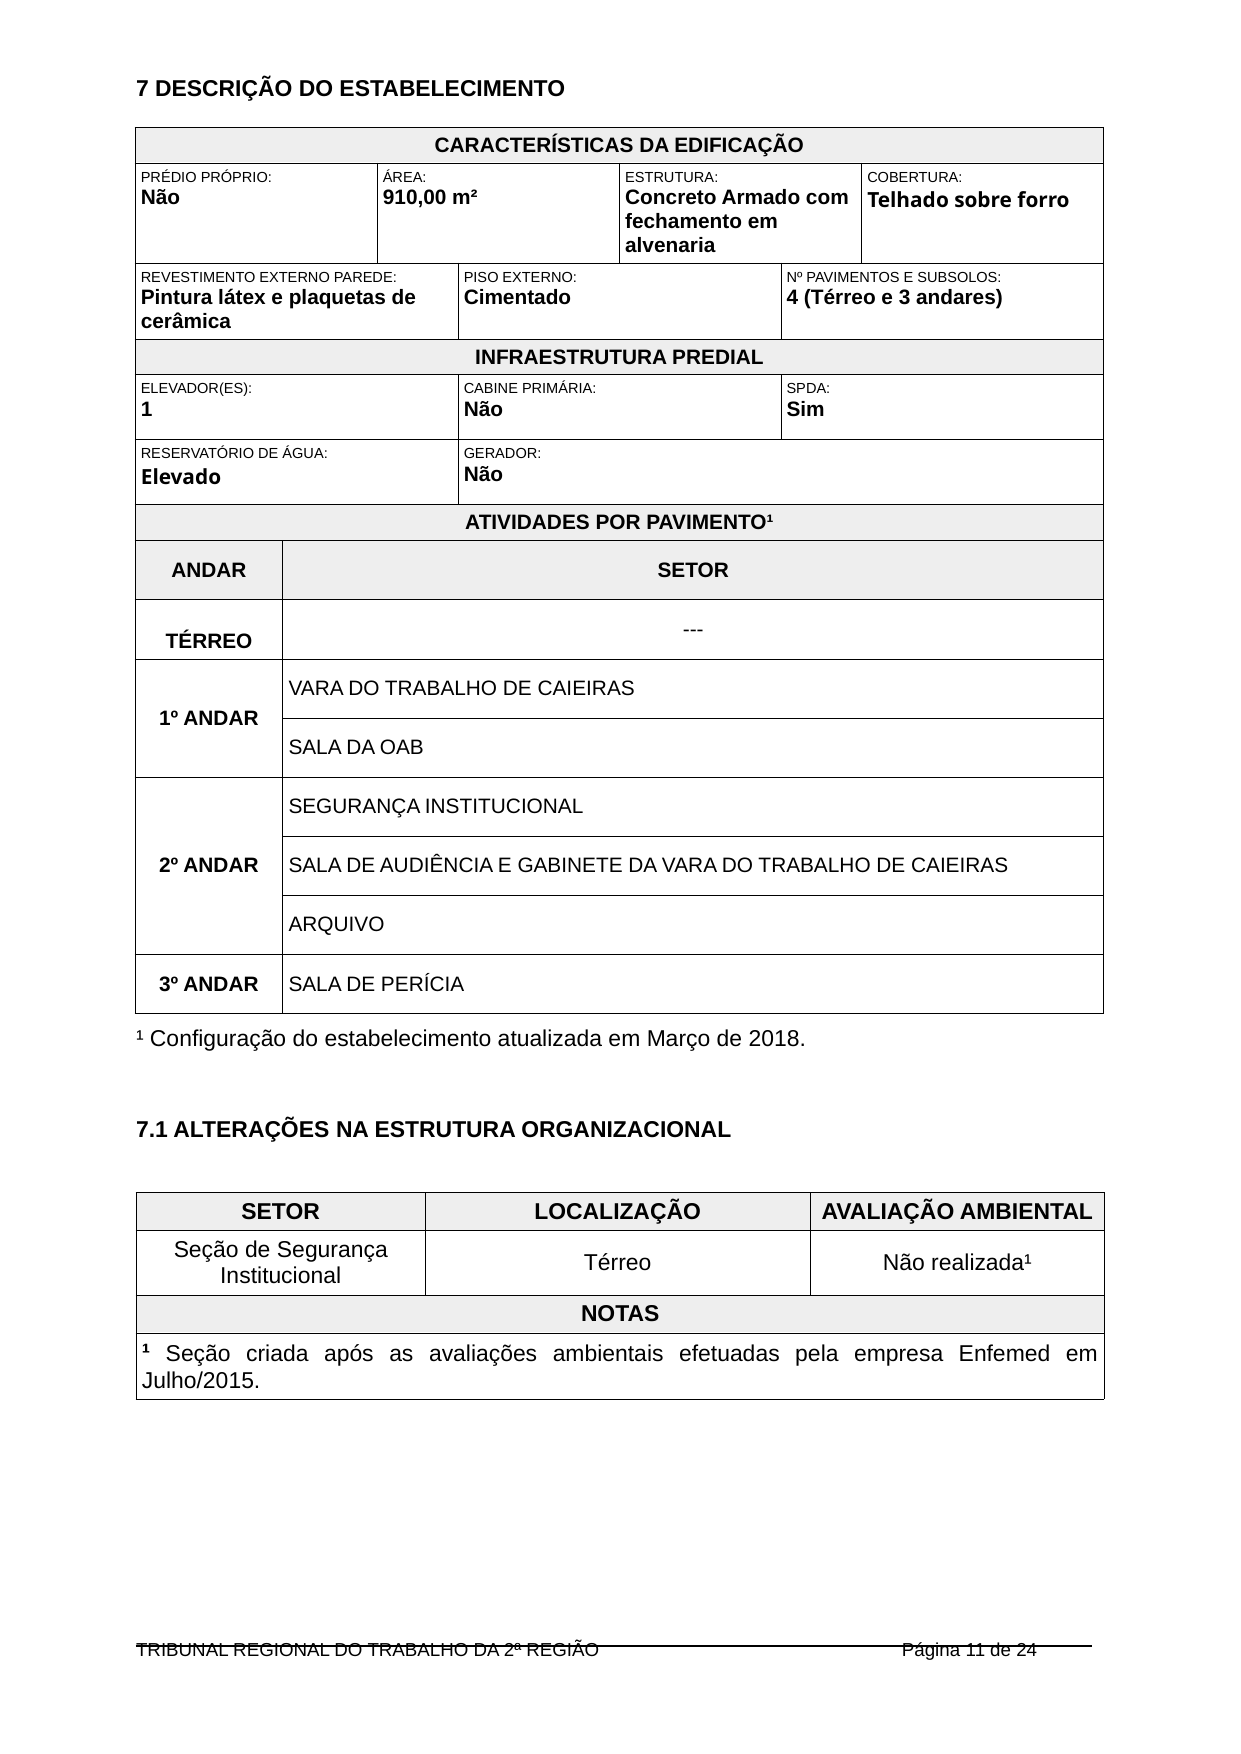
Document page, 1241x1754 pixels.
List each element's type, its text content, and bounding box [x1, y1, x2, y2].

table_cell PISO EXTERNO: Cimentado [459, 264, 781, 339]
table_cell ¹ Seção criada após as avaliações ambientais efetuadas pela empresa Enfemed em Julho/2015. [137, 1334, 1104, 1399]
table_cell SETOR [283, 541, 1103, 599]
table_cell REVESTIMENTO EXTERNO PAREDE: Pintura látex e plaquetas de cerâmica [136, 264, 458, 339]
table_cell --- [283, 600, 1103, 658]
table_cell VARA DO TRABALHO DE CAIEIRAS [283, 660, 1103, 717]
table_cell SEGURANÇA INSTITUCIONAL [283, 778, 1103, 836]
table_cell Não realizada¹ [811, 1231, 1104, 1294]
table_header AVALIAÇÃO AMBIENTAL [811, 1193, 1104, 1230]
text ¹ Configuração do estabelecimento atualizada em Março de 2018. [136, 1025, 1104, 1051]
table_cell ESTRUTURA: Concreto Armado com fechamento em alvenaria [620, 164, 861, 263]
table_cell ELEVADOR(ES): 1 [136, 375, 458, 439]
table_cell TÉRREO [136, 600, 282, 658]
table_cell INFRAESTRUTURA PREDIAL [136, 340, 1103, 374]
table_header LOCALIZAÇÃO [426, 1193, 810, 1230]
table_cell NOTAS [137, 1296, 1104, 1332]
table_cell Térreo [426, 1231, 810, 1294]
table_cell SALA DE PERÍCIA [283, 955, 1103, 1013]
table_cell Nº PAVIMENTOS E SUBSOLOS: 4 (Térreo e 3 andares) [782, 264, 1103, 339]
table_cell ATIVIDADES POR PAVIMENTO¹ [136, 505, 1103, 540]
table_cell Seção de Segurança Institucional [137, 1231, 425, 1294]
table_cell ARQUIVO [283, 896, 1103, 954]
table_cell 2º ANDAR [136, 778, 282, 954]
table_cell SALA DA OAB [283, 719, 1103, 777]
table_cell ANDAR [136, 541, 282, 599]
table_cell 1º ANDAR [136, 660, 282, 777]
table_cell RESERVATÓRIO DE ÁGUA: Elevado [136, 440, 458, 504]
table_header SETOR [137, 1193, 425, 1230]
table_cell ÁREA: 910,00 m² [378, 164, 619, 263]
text 7 DESCRIÇÃO DO ESTABELECIMENTO [136, 75, 1104, 101]
table_header CARACTERÍSTICAS DA EDIFICAÇÃO [136, 128, 1103, 162]
table_cell 3º ANDAR [136, 955, 282, 1013]
table_cell PRÉDIO PRÓPRIO: Não [136, 164, 377, 263]
table_cell GERADOR: Não [459, 440, 1103, 504]
table_cell SALA DE AUDIÊNCIA E GABINETE DA VARA DO TRABALHO DE CAIEIRAS [283, 837, 1103, 895]
table_cell CABINE PRIMÁRIA: Não [459, 375, 781, 439]
table_cell COBERTURA: Telhado sobre forro [862, 164, 1103, 263]
table_cell SPDA: Sim [782, 375, 1103, 439]
text 7.1 ALTERAÇÕES NA ESTRUTURA ORGANIZACIONAL [136, 1116, 1104, 1142]
